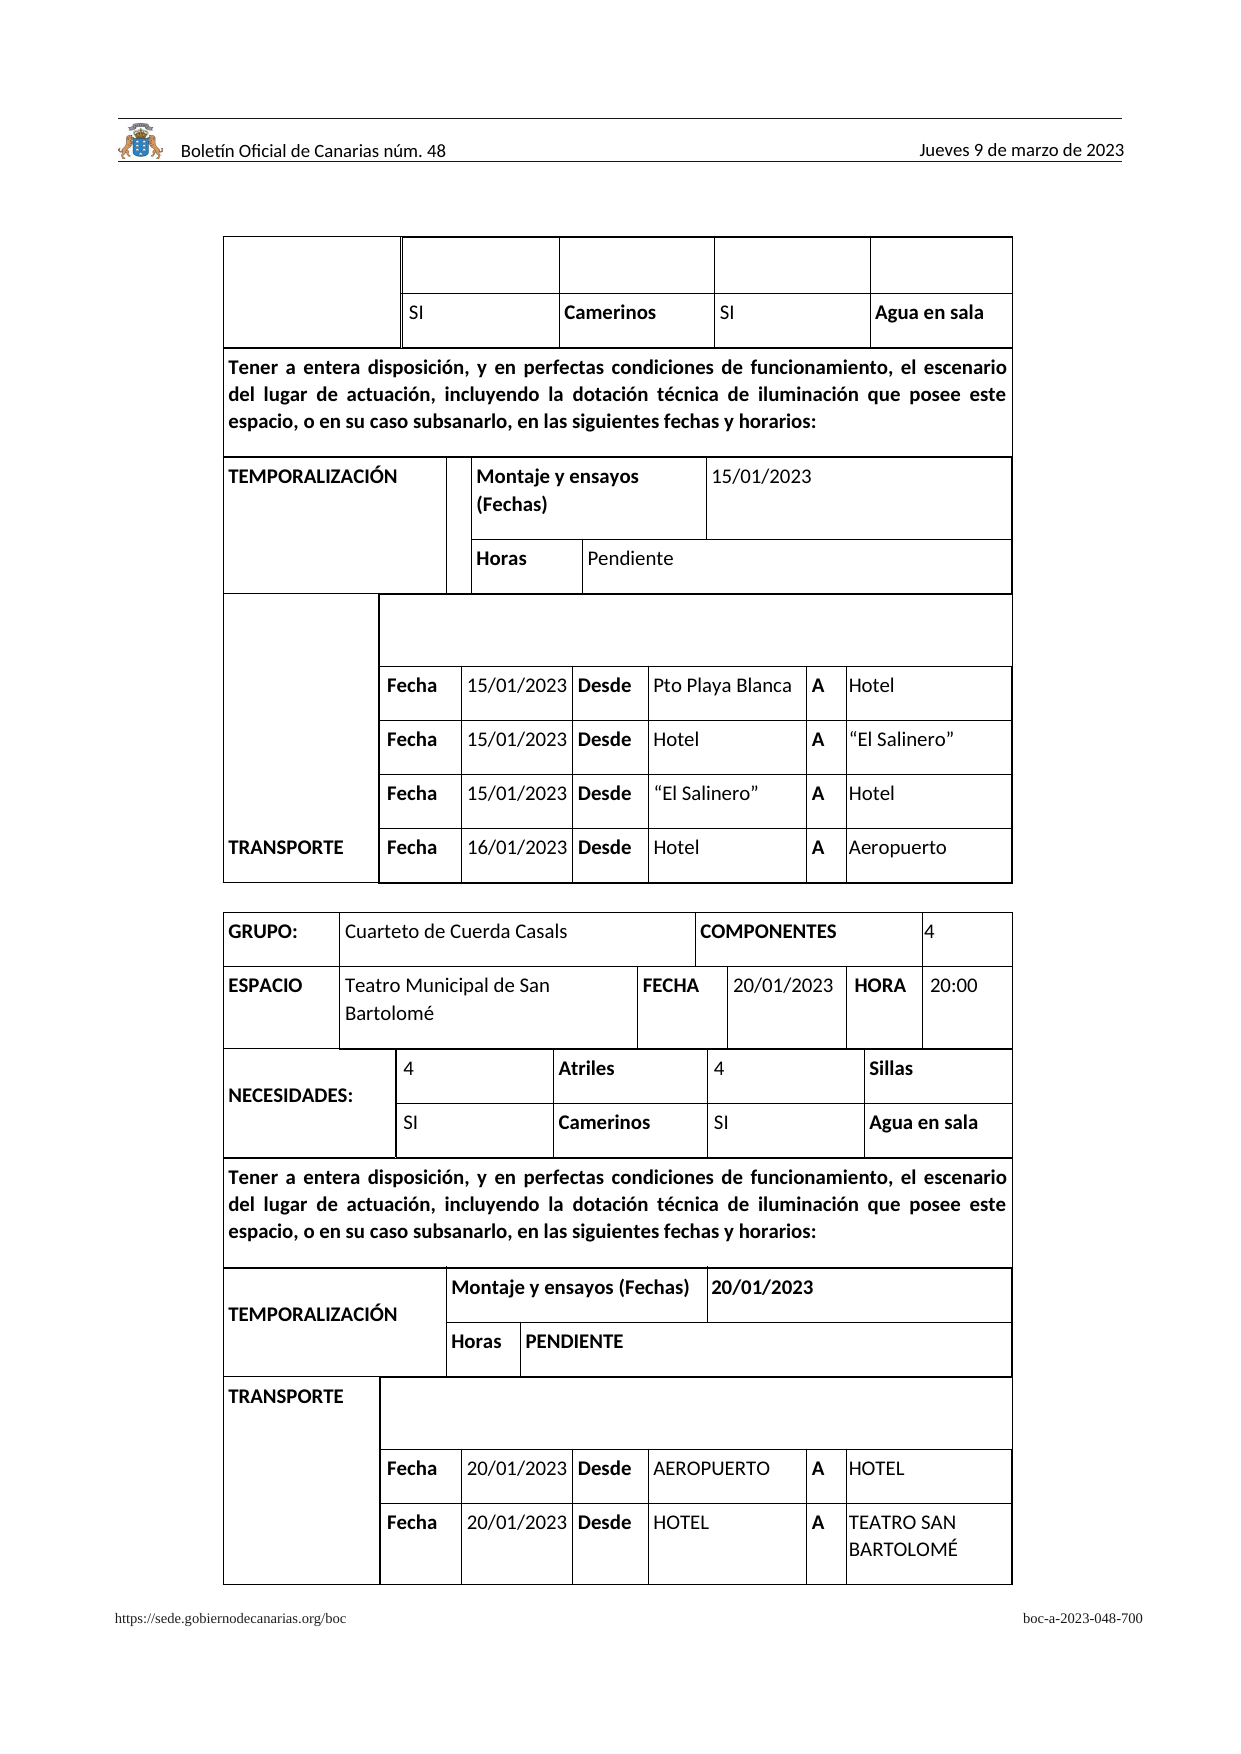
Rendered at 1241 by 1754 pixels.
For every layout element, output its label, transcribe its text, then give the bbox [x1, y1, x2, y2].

table_cell 15/01/2023 [707, 458, 1011, 538]
table_cell TRANSPORTE [224, 1377, 379, 1584]
table_cell A [807, 667, 846, 720]
table_cell 20/01/2023 [462, 1450, 572, 1503]
table_cell HOTEL [847, 1450, 1011, 1503]
table_cell Desde [573, 721, 648, 774]
table_cell TEMPORALIZACIÓN [224, 458, 446, 593]
table_cell Fecha [380, 721, 461, 774]
table_cell A [807, 829, 846, 882]
table_cell Montaje y ensayos (Fechas) [447, 1269, 707, 1322]
table_cell AEROPUERTO [649, 1450, 806, 1503]
table_cell Aeropuerto [847, 829, 1011, 882]
table_cell 20/01/2023 [728, 967, 846, 1047]
table_cell TEATRO SAN BARTOLOMÉ [847, 1504, 1011, 1584]
table_cell 4 [708, 1050, 864, 1103]
table_cell Hotel [847, 667, 1011, 720]
table_cell Horas [472, 540, 582, 593]
table_cell Hotel [649, 829, 806, 882]
table_cell Camerinos [554, 1104, 707, 1157]
table_cell Pendiente [583, 540, 1011, 593]
table_cell Sillas [865, 1050, 1012, 1103]
table_cell [381, 1378, 1012, 1448]
table_cell Hotel [649, 721, 806, 774]
table_cell Agua en sala [865, 1104, 1012, 1157]
table_cell TEMPORALIZACIÓN [224, 1269, 446, 1376]
table_cell Pto Playa Blanca [649, 667, 806, 720]
table_cell 20:00 [923, 967, 1012, 1047]
table_cell Camerinos [560, 294, 714, 347]
table_cell Desde [573, 667, 648, 720]
table_cell 20/01/2023 [708, 1269, 1011, 1322]
table_header GRUPO: [224, 913, 339, 966]
table_cell Agua en sala [871, 294, 1012, 347]
table_cell Desde [573, 829, 648, 882]
table_cell ESPACIO [224, 967, 339, 1047]
table_cell Fecha [380, 775, 461, 828]
table_header Cuarteto de Cuerda Casals [340, 913, 695, 966]
table_cell [560, 238, 714, 292]
table_cell TRANSPORTE [224, 594, 378, 882]
table_cell NECESIDADES: [224, 1049, 395, 1157]
table_cell 20/01/2023 [462, 1504, 572, 1584]
table_cell “El Salinero” [847, 721, 1011, 774]
table_cell “El Salinero” [649, 775, 806, 828]
table_cell Hotel [847, 775, 1011, 828]
table_cell Tener a entera disposición, y en perfectas condiciones de funcionamiento, el escenario del lugar de actuación, incluyendo la dotación técnica de iluminación que posee este espacio, o en su caso subsanarlo, en las siguientes fechas y horarios: [224, 1159, 1012, 1266]
table_cell Horas [447, 1323, 520, 1376]
table_cell 4 [397, 1050, 553, 1103]
table_cell Teatro Municipal de San Bartolomé [340, 967, 637, 1047]
table_cell HORA [847, 967, 922, 1047]
table_cell [871, 238, 1012, 292]
table_header 4 [923, 913, 1012, 966]
table_cell 15/01/2023 [462, 667, 572, 720]
table_cell [224, 237, 400, 347]
table_cell Fecha [381, 1504, 461, 1584]
table_cell SI [403, 294, 559, 347]
table_cell Fecha [381, 1450, 461, 1503]
table_cell Desde [573, 1450, 648, 1503]
table_cell [447, 458, 471, 593]
table_cell Atriles [554, 1050, 707, 1103]
table_cell [403, 238, 559, 292]
table_cell [715, 238, 870, 292]
table_cell 15/01/2023 [462, 721, 572, 774]
table_cell [380, 595, 1012, 666]
table_cell SI [715, 294, 870, 347]
table_cell SI [708, 1104, 864, 1157]
table_cell SI [397, 1104, 553, 1157]
table_cell Desde [573, 775, 648, 828]
table_cell 15/01/2023 [462, 775, 572, 828]
table_cell FECHA [638, 967, 727, 1047]
table_cell A [807, 1450, 846, 1503]
table_header COMPONENTES [696, 913, 922, 966]
table_cell A [807, 775, 846, 828]
table_cell PENDIENTE [521, 1323, 1011, 1376]
table_cell Tener a entera disposición, y en perfectas condiciones de funcionamiento, el escenario del lugar de actuación, incluyendo la dotación técnica de iluminación que posee este espacio, o en su caso subsanarlo, en las siguientes fechas y horarios: [224, 349, 1012, 456]
table_cell Fecha [380, 829, 461, 882]
table_cell A [807, 1504, 846, 1584]
table_cell Desde [573, 1504, 648, 1584]
table_cell Montaje y ensayos (Fechas) [472, 458, 706, 538]
table_cell HOTEL [649, 1504, 806, 1584]
table_cell 16/01/2023 [462, 829, 572, 882]
table_cell Fecha [380, 667, 461, 720]
table_cell A [807, 721, 846, 774]
